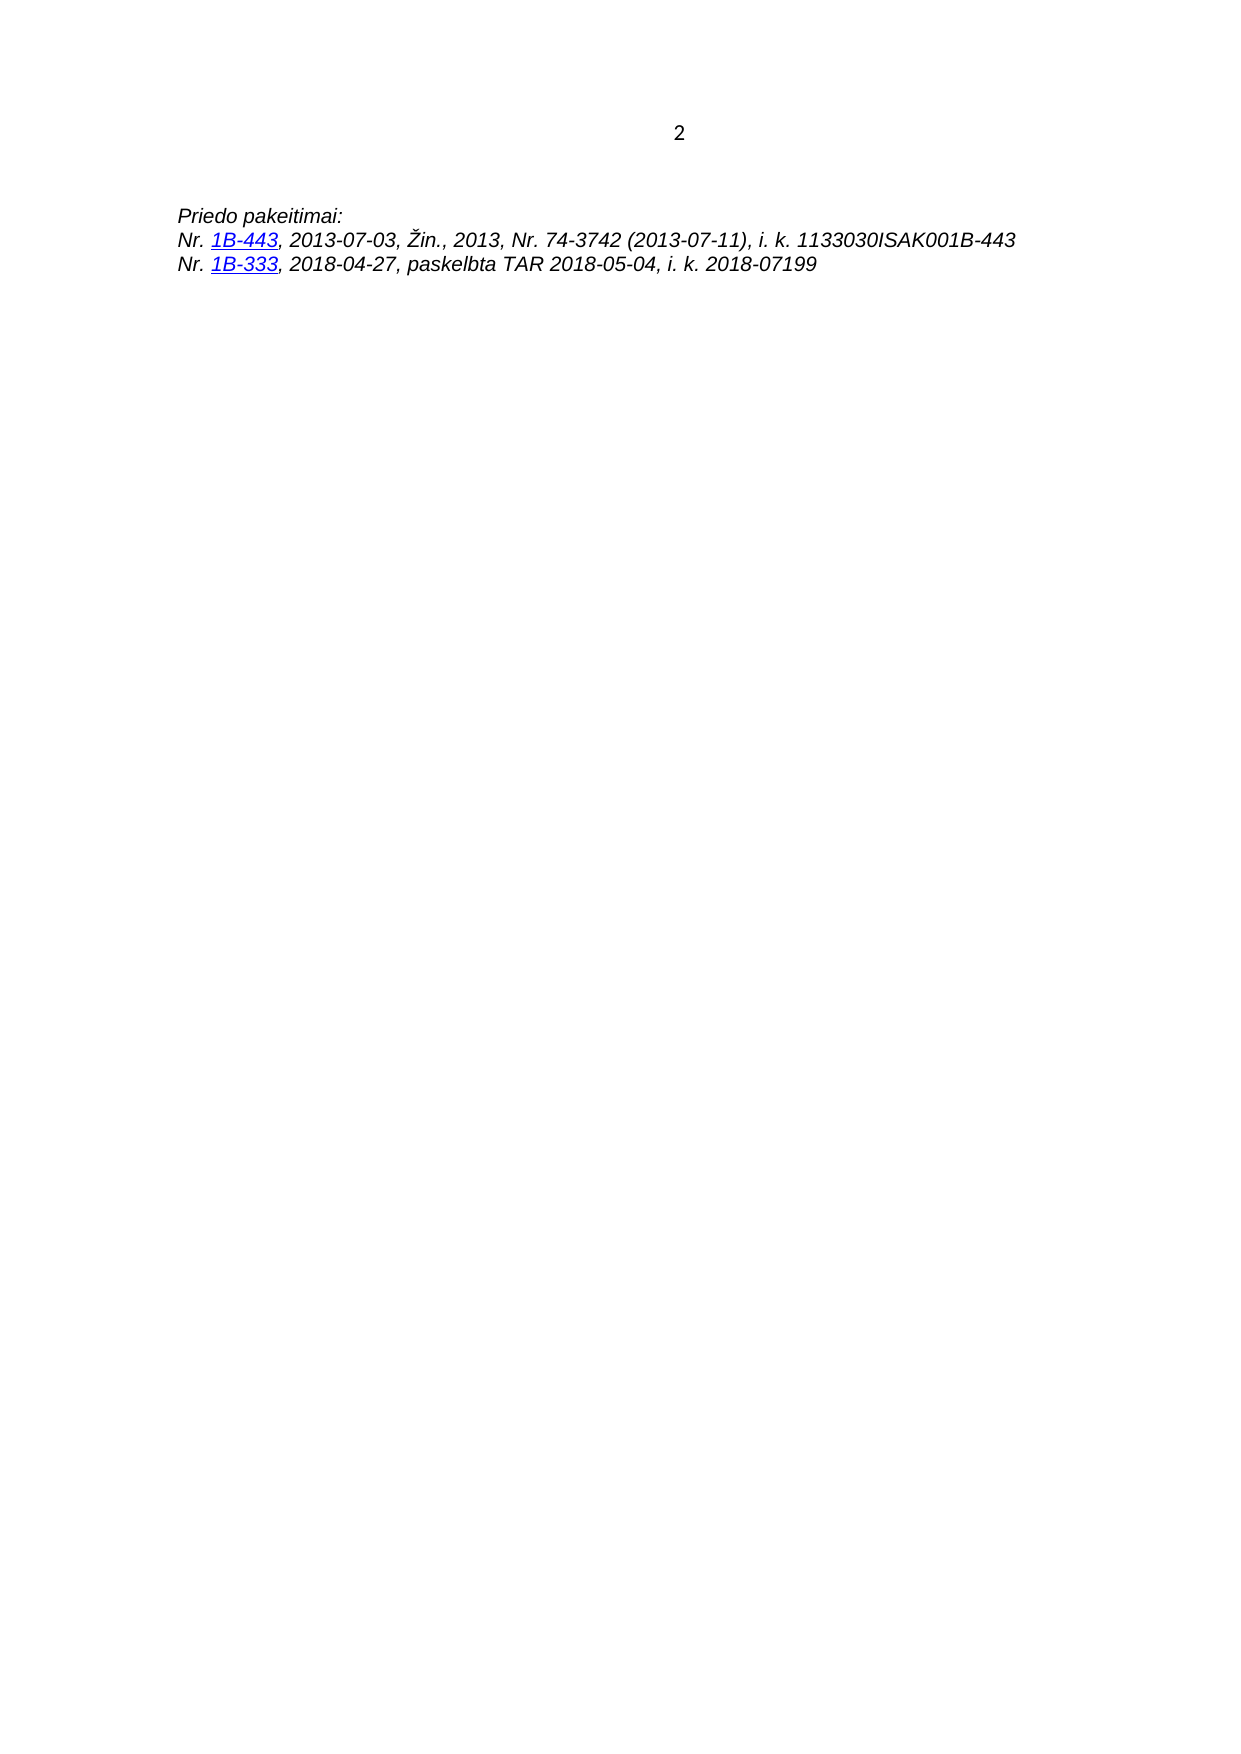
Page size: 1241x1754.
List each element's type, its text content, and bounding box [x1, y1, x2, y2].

text Nr. 1B-333, 2018-04-27, paskelbta TAR 2018-05-04, i. k. 2018-07199 [177, 252, 1181, 276]
text Priedo pakeitimai: [177, 204, 1181, 228]
text Nr. 1B-443, 2013-07-03, Žin., 2013, Nr. 74-3742 (2013-07-11), i. k. 1133030ISAK001B-443 [177, 228, 1181, 252]
